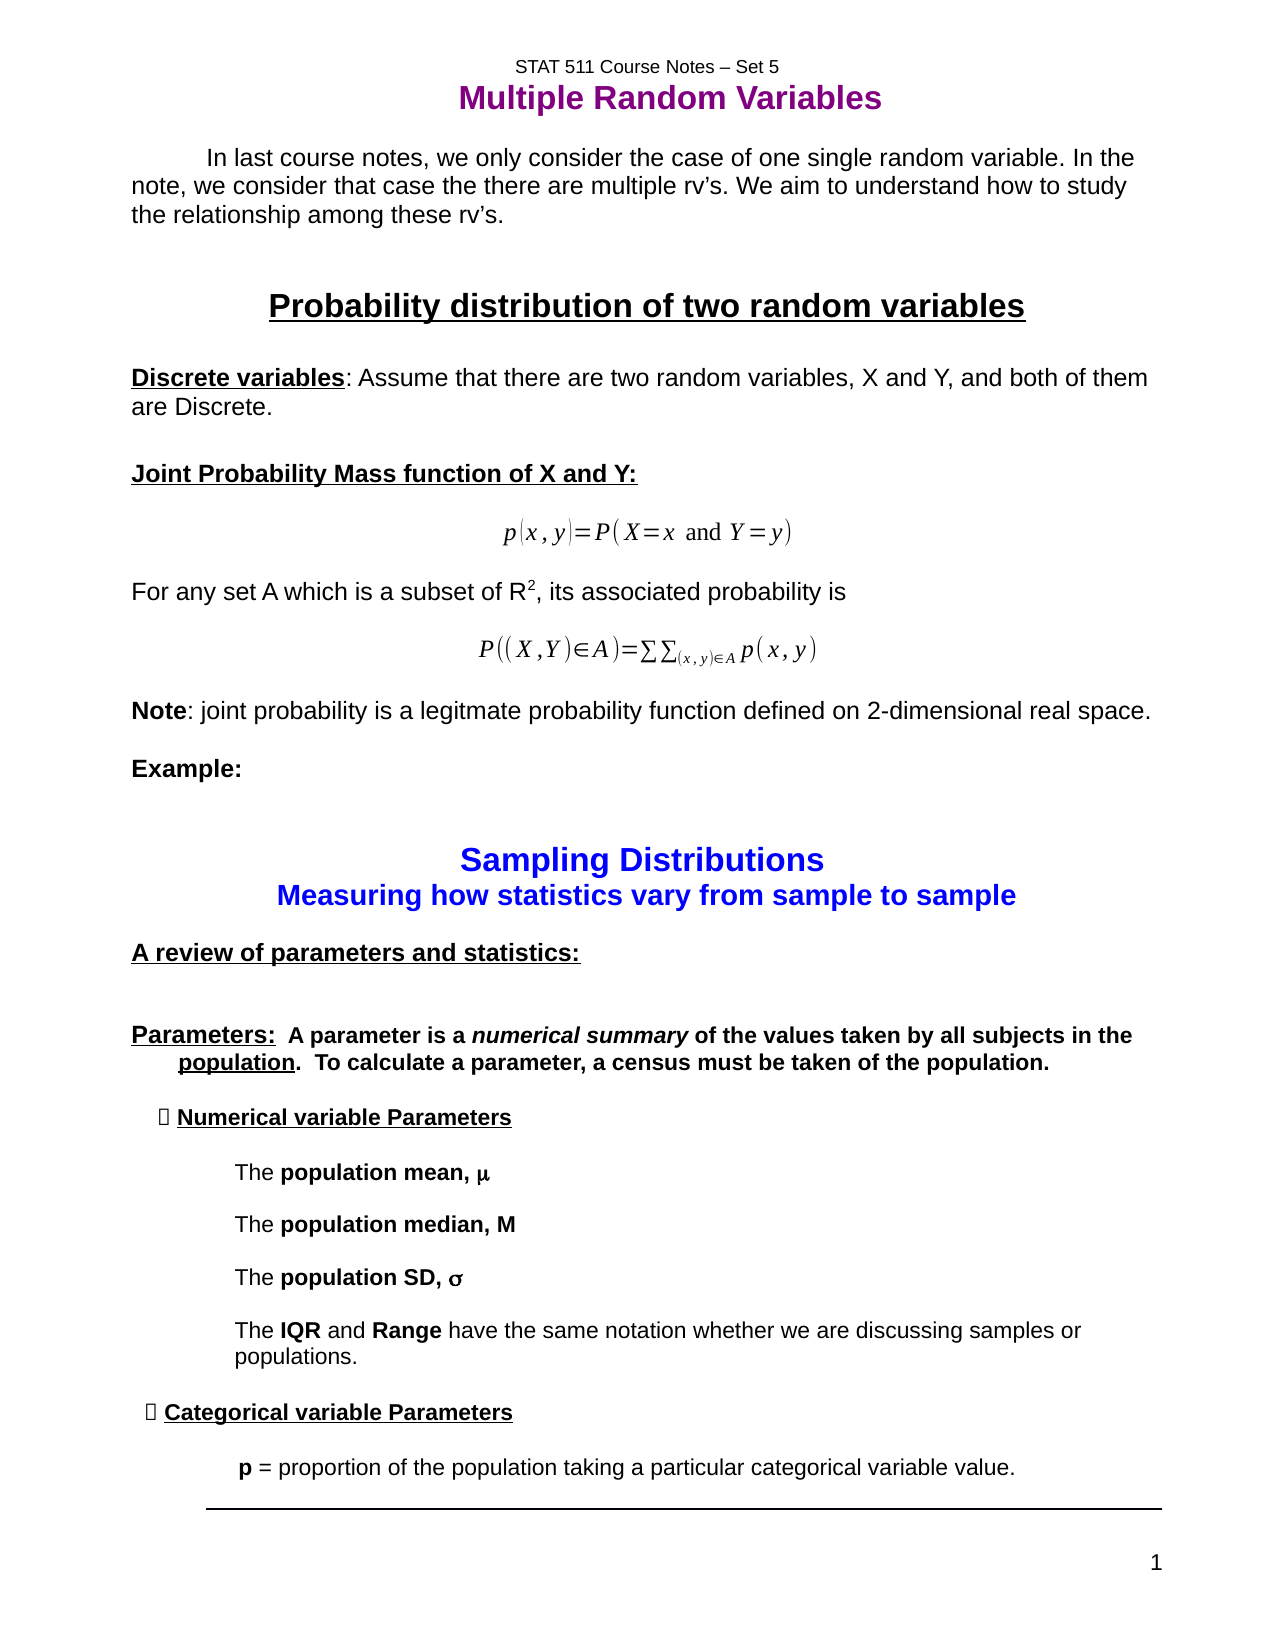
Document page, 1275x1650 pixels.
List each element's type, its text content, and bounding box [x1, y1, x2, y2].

text The population SD,  [234, 1264, 1162, 1291]
text Note: joint probability is a legitmate probability function defined on 2-dimensional real space. [131, 696, 1162, 725]
text Probability distribution of two random variables [131, 286, 1162, 325]
text The population mean,  [206, 1159, 1162, 1185]
text The IQR and Range have the same notation whether we are discussing samples or populations. [234, 1317, 1162, 1369]
text p = proportion of the population taking a particular categorical variable value. [206, 1453, 1162, 1480]
text A review of parameters and statistics: [131, 938, 1162, 967]
text Discrete variables: Assume that there are two random variables, X and Y, and both of them are Discrete. [131, 363, 1162, 421]
text The population median, M [206, 1211, 1162, 1238]
list Multiple Random Variables [131, 78, 1162, 116]
text Sampling Distributions [131, 840, 1162, 878]
text  Numerical variable Parameters [131, 1101, 1162, 1132]
text Joint Probability Mass function of X and Y: [131, 459, 1162, 488]
list In last course notes, we only consider the case of one single random variable. In the note, we consider that case the there are multiple rv’s. We aim to understand how to study the relationship among these rv’s. [131, 143, 1162, 229]
text For any set A which is a subset of R2, its associated probability is [131, 577, 1162, 605]
text Example: [131, 754, 1162, 782]
text  Categorical variable Parameters [131, 1396, 1162, 1427]
text Parameters: A parameter is a numerical summary of the values taken by all subjects in the population. To calculate a parameter, a census must be taken of the population. [131, 1020, 1162, 1075]
text Measuring how statistics vary from sample to sample [131, 878, 1162, 912]
